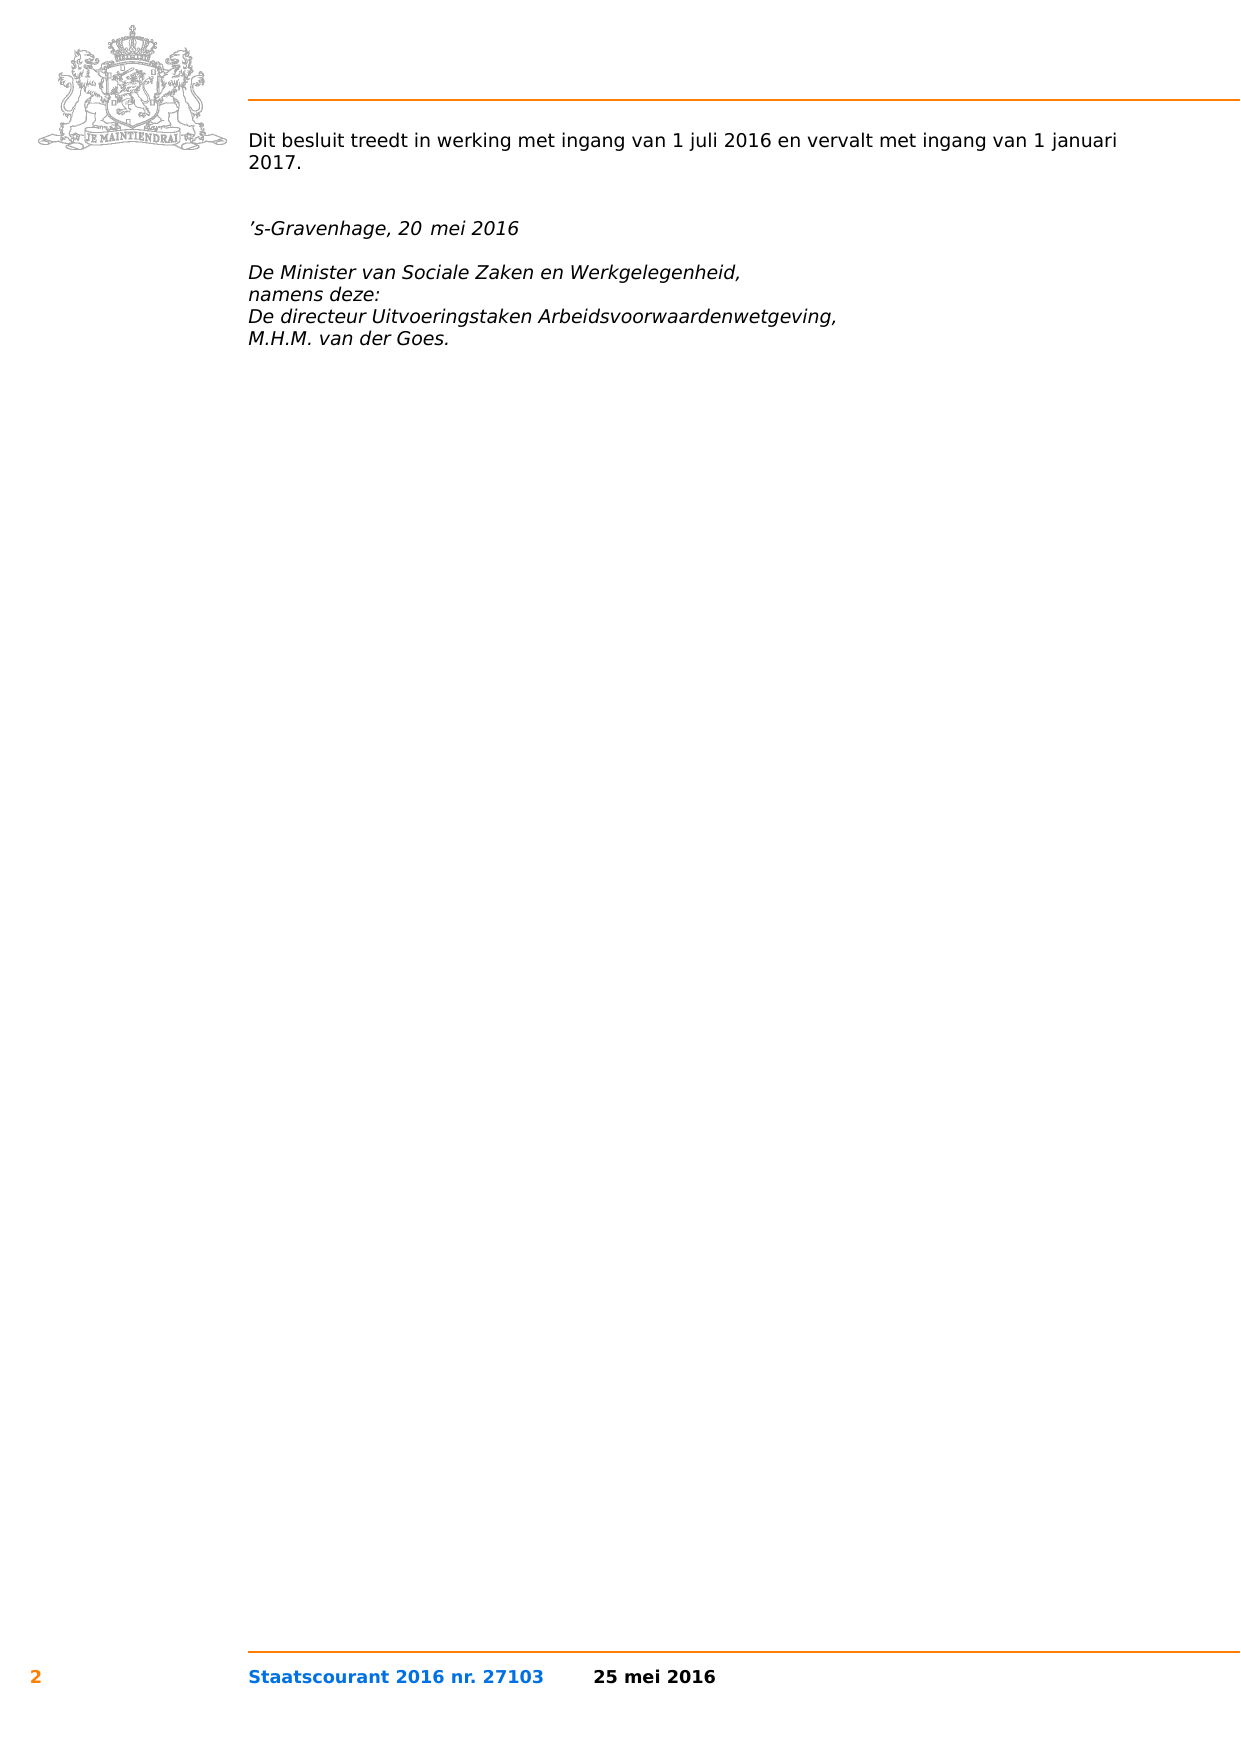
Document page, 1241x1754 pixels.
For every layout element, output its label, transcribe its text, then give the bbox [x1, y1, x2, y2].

text Dit besluit treedt in werking met ingang van 1 juli 2016 en vervalt met ingang van 1 januari 2017. [248, 130, 1163, 174]
picture [38, 25, 227, 150]
text De Minister van Sociale Zaken en Werkgelegenheid, namens deze: De directeur Uitvoeringstaken Arbeidsvoorwaardenwetgeving, M.H.M. van der Goes. [248, 262, 1163, 349]
text ’s-Gravenhage, 20 mei 2016 [248, 218, 1163, 240]
